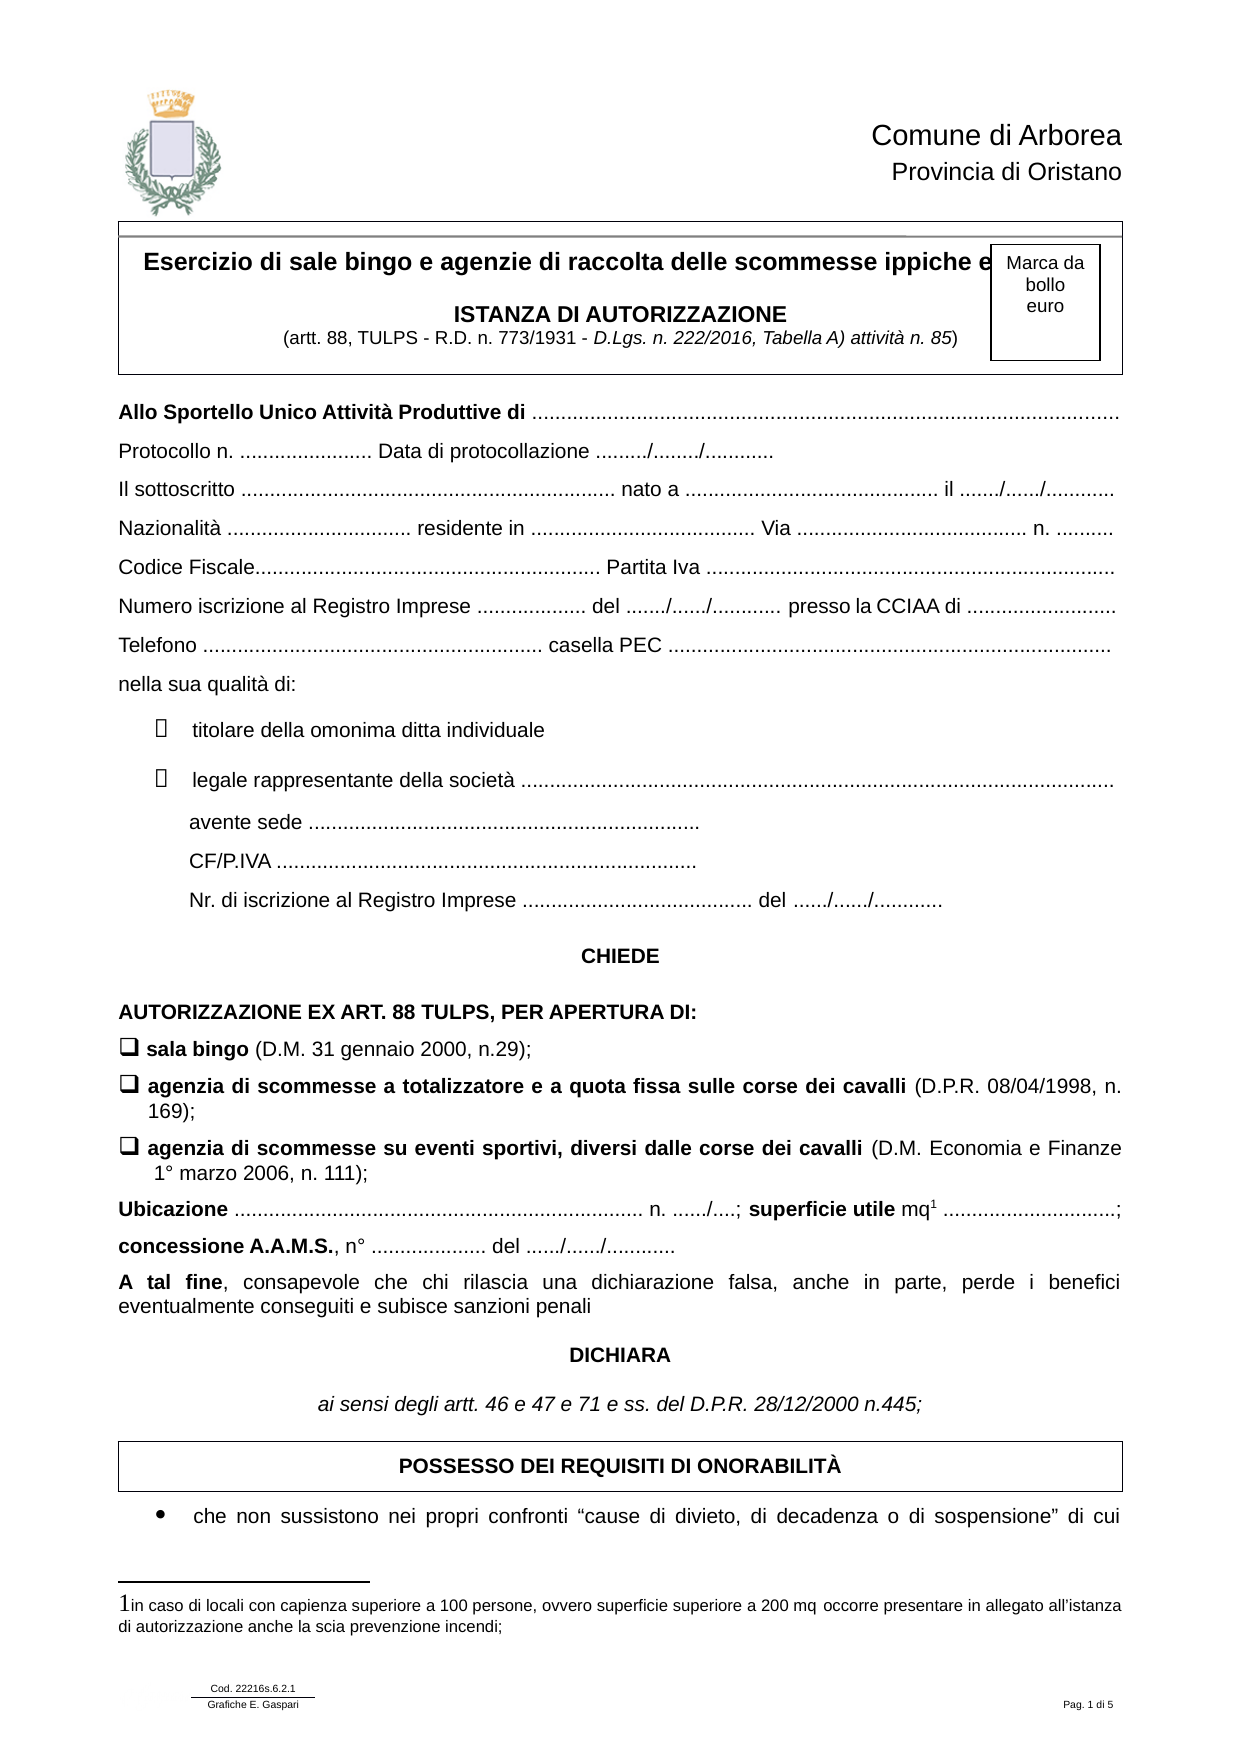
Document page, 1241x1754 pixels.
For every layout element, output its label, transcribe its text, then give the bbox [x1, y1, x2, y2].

text DICHIARA [118, 1343, 1122, 1367]
table_header [119, 222, 1122, 235]
list che non sussistono nei propri confronti “cause di divieto, di decadenza o di sospensione” di cui [156, 1504, 1122, 1529]
text Provincia di Oristano [224, 157, 1122, 185]
text CHIEDE [118, 944, 1122, 968]
text A tal fine, consapevole che chi rilascia una dichiarazione falsa, anche in parte, perde i benefici eventualmente conseguiti e subisce sanzioni penali [118, 1270, 1122, 1318]
text Codice Fiscale............................................................ Partita Iva ....................................................................... [118, 555, 1122, 579]
text CF/P.IVA ......................................................................... [189, 849, 1122, 873]
text  sala bingo (D.M. 31 gennaio 2000, n.29); [118, 1037, 1122, 1062]
text Ubicazione ....................................................................... n. ....../....; superficie utile mq ..............................; [118, 1197, 1122, 1221]
text  legale rappresentante della società ....................................................................................................... [153, 760, 1122, 794]
table_header POSSESSO DEI REQUISITI DI ONORABILITÀ [119, 1442, 1122, 1491]
text concessione A.A.M.S., n° .................... del ....../....../............ [118, 1233, 1122, 1257]
text Telefono ........................................................... casella PEC ............................................................................. [118, 633, 1122, 657]
text nella sua qualità di: [118, 672, 1122, 696]
text Il sottoscritto ................................................................. nato a ............................................ il ......./....../............ [118, 477, 1122, 501]
text Protocollo n. ....................... Data di protocollazione ........./......../............ [118, 438, 1122, 462]
table_header Esercizio di sale bingo e agenzie di raccolta delle scommesse ippiche e sportive ISTANZA DI AUTORIZZAZIONE (artt. 88, TULPS - R.D. n. 773/1931 - D.Lgs. n. 222/2016, Tabella A) attività n. 85) [119, 238, 1122, 373]
text Comune di Arborea [224, 118, 1122, 152]
text  titolare della omonima ditta individuale [153, 710, 1122, 744]
text Numero iscrizione al Registro Imprese ................... del ......./....../............ presso la CCIAA di .......................... [118, 594, 1122, 618]
text avente sede .................................................................... [189, 810, 1122, 834]
text  agenzia di scommesse a totalizzatore e a quota fissa sulle corse dei cavalli (D.P.R. 08/04/1998, n. 169); [118, 1074, 1122, 1123]
text ai sensi degli artt. 46 e 47 e 71 e ss. del D.P.R. 28/12/2000 n.445; [118, 1392, 1122, 1416]
text  agenzia di scommesse su eventi sportivi, diversi dalle corse dei cavalli (D.M. Economia e Finanze 1° marzo 2006, n. 111); [118, 1136, 1122, 1184]
text Allo Sportello Unico Attività Produttive di [118, 399, 1122, 423]
text in caso di locali con capienza superiore a 100 persone, ovvero superficie superiore a 200 mq occorre presentare in allegato all’istanza di autorizzazione anche la scia prevenzione incendi; [118, 1588, 1122, 1636]
text AUTORIZZAZIONE EX ART. 88 TULPS, PER APERTURA DI: [118, 1000, 1122, 1024]
picture [122, 87, 224, 219]
text Nazionalità ................................ residente in ....................................... Via ........................................ n. .......... [118, 516, 1122, 540]
text Nr. di iscrizione al Registro Imprese ........................................ del ....../....../............ [189, 888, 1122, 912]
